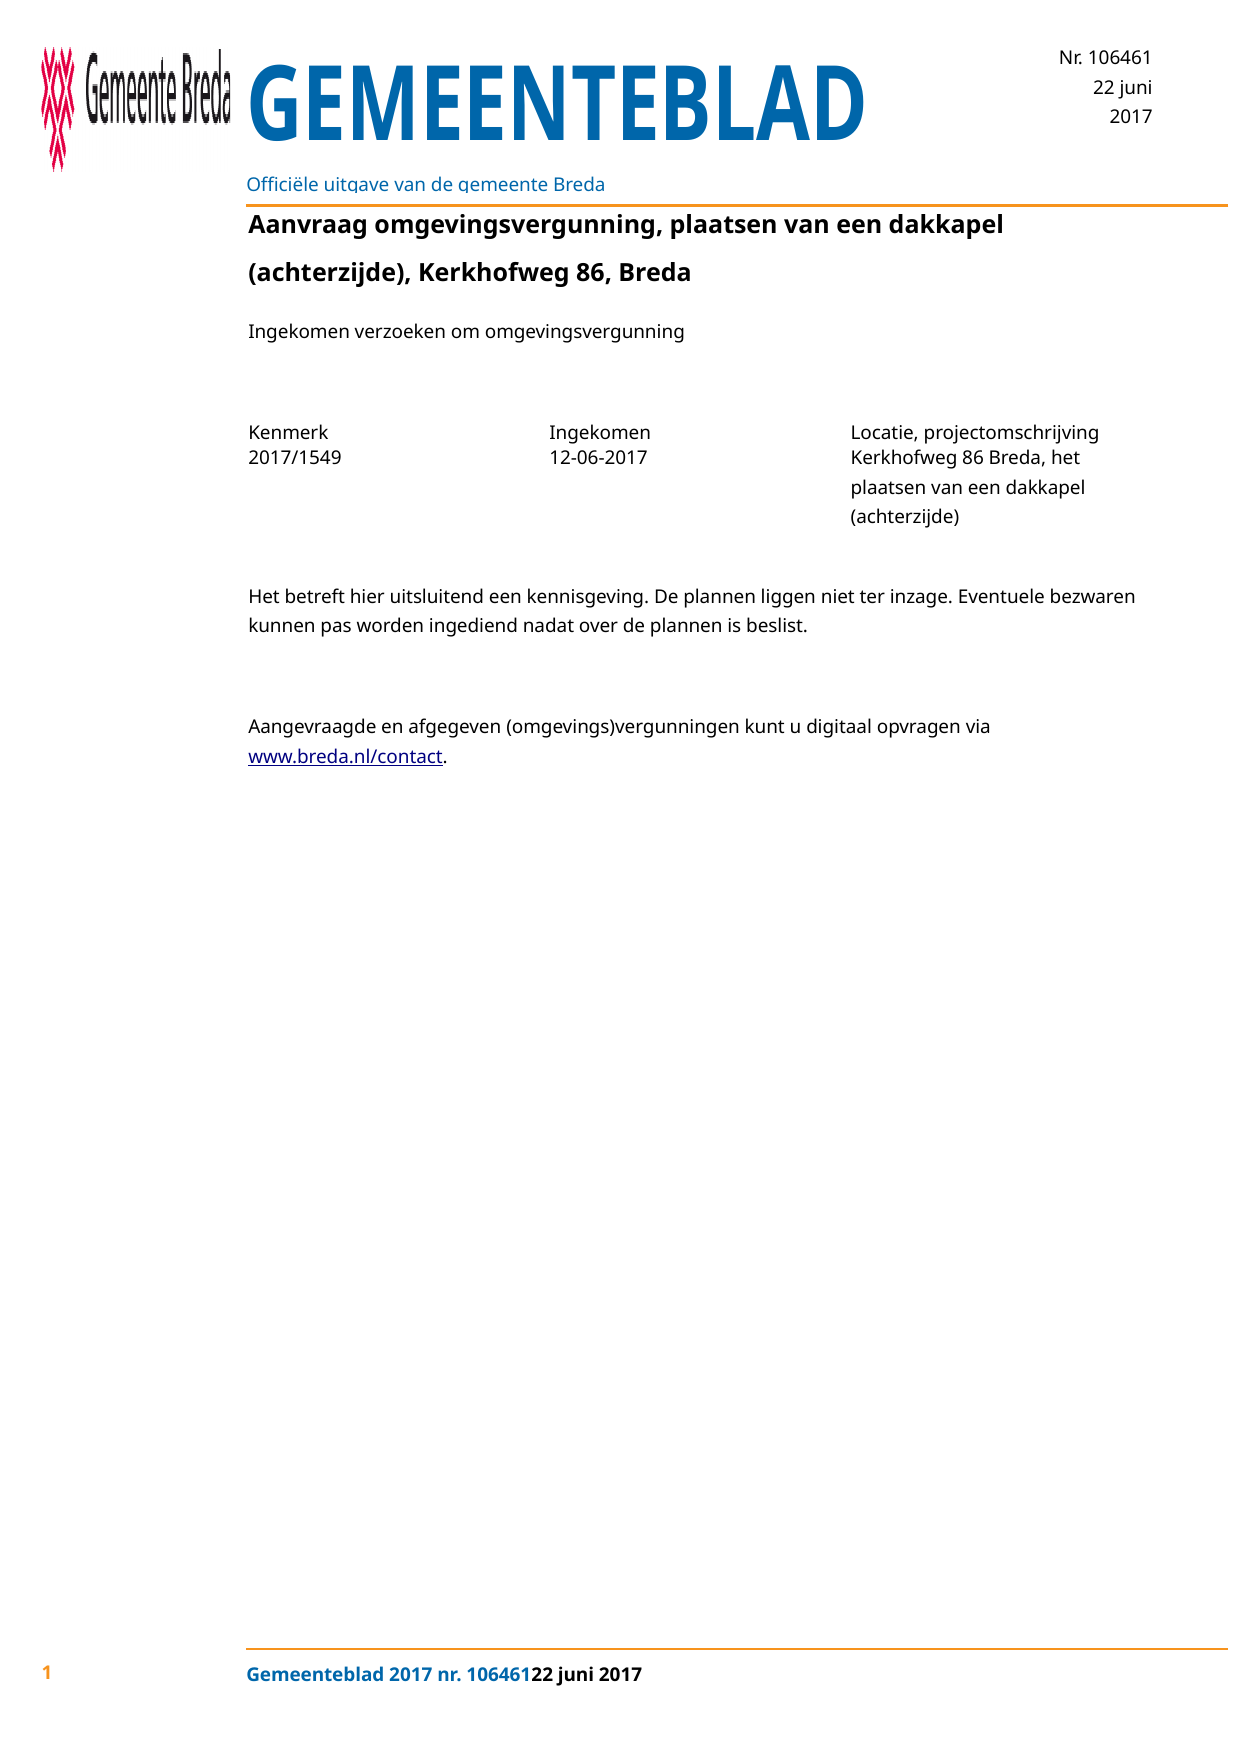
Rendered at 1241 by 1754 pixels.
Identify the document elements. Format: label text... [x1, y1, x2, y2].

table_header Locatie, projectomschrijving [850, 419, 1152, 444]
text Aangevraagde en afgegeven (omgevings)vergunningen kunt u digitaal opvragen via www.breda.nl/contact. [248, 713, 1152, 769]
picture [41, 47, 231, 172]
table_header Kenmerk [248, 419, 549, 444]
table_cell 2017/1549 [248, 445, 549, 529]
table_cell 12-06-2017 [549, 445, 850, 529]
text Het betreft hier uitsluitend een kennisgeving. De plannen liggen niet ter inzage. Eventuele bezwaren kunnen pas worden ingediend nadat over de plannen is beslist. [248, 583, 1152, 638]
text Ingekomen verzoeken om omgevingsvergunning [248, 318, 1152, 344]
table_header Ingekomen [549, 419, 850, 444]
table_cell Kerkhofweg 86 Breda, het plaatsen van een dakkapel (achterzijde) [850, 445, 1152, 529]
text Aanvraag omgevingsvergunning, plaatsen van een dakkapel (achterzijde), Kerkhofweg 86, Breda [248, 207, 1152, 288]
